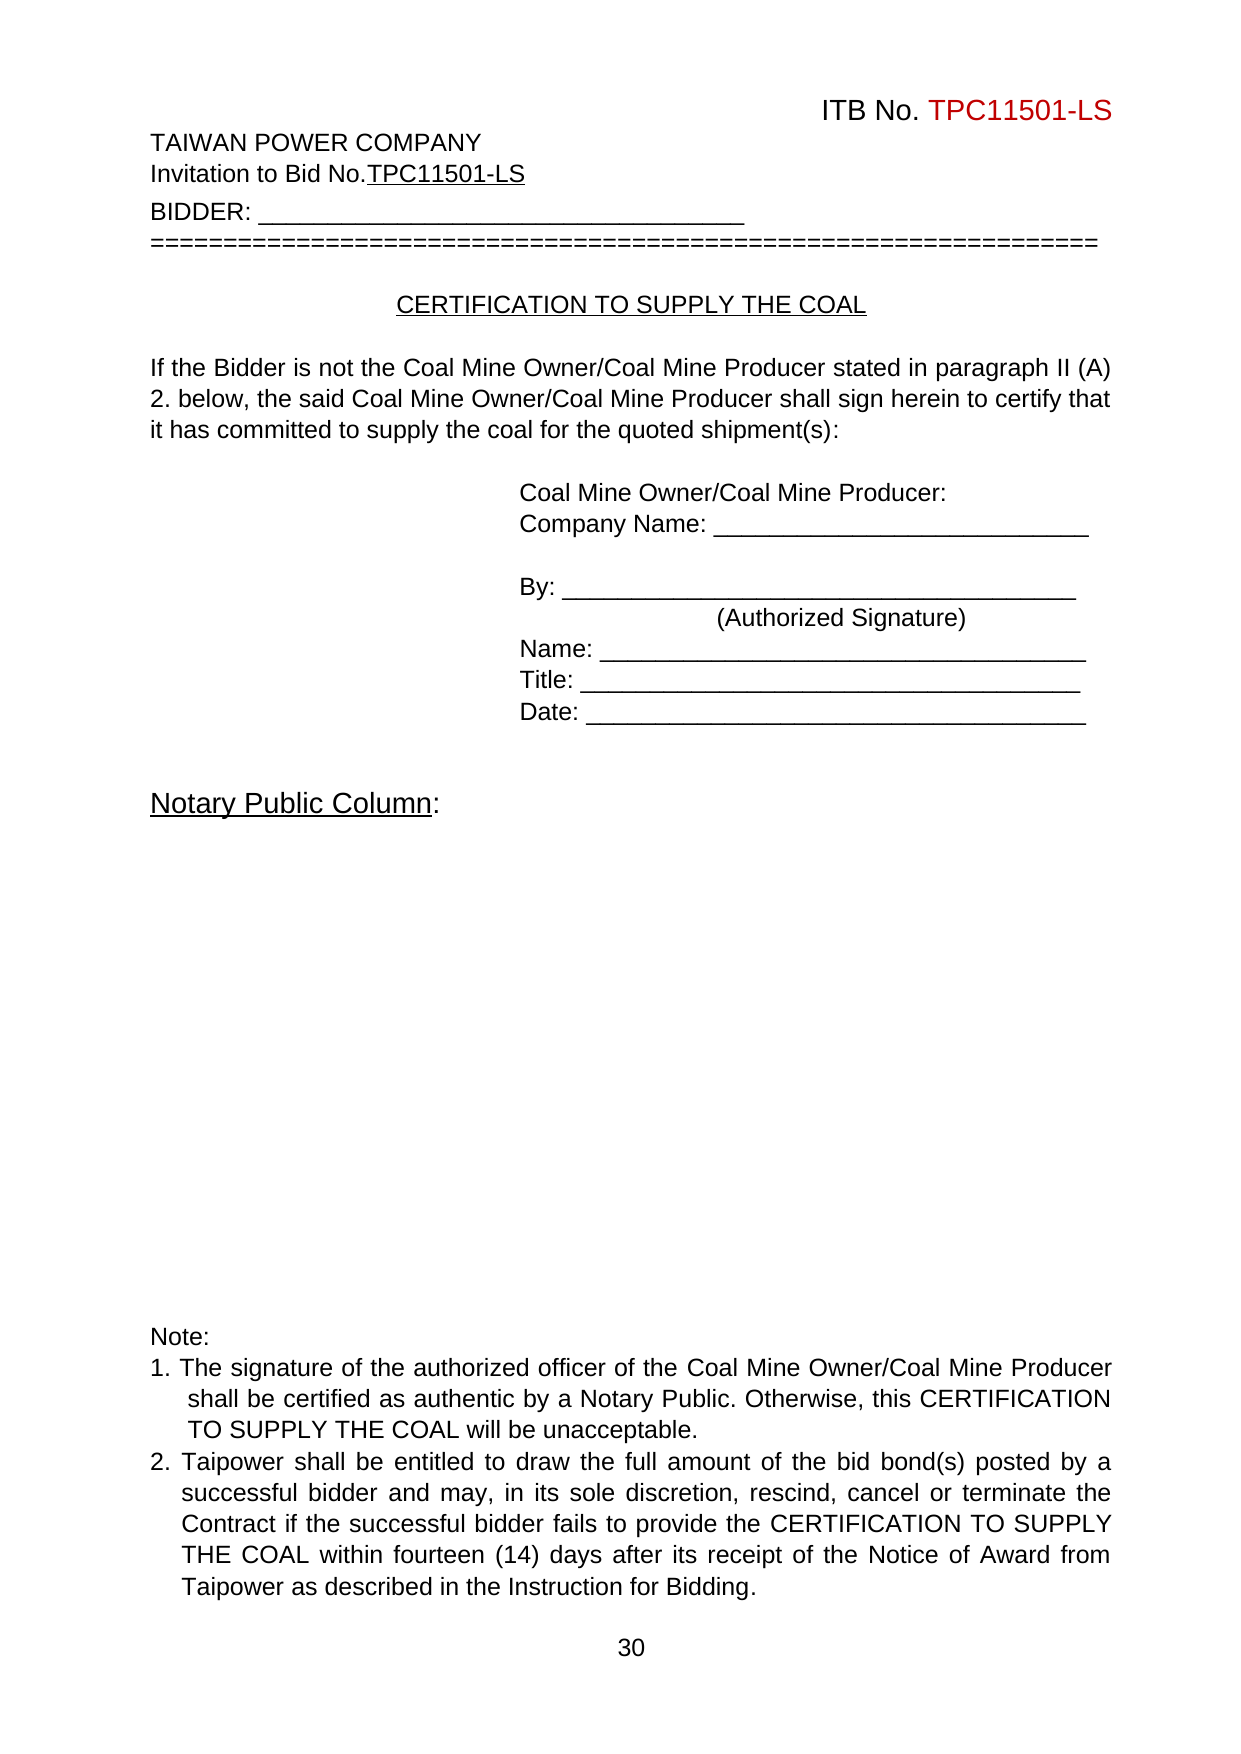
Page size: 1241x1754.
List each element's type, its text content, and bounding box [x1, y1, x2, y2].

text If the Bidder is not the Coal Mine Owner/Coal Mine Producer stated in paragraph II (A) 2. below, the said Coal Mine Owner/Coal Mine Producer shall sign herein to certify that it has committed to supply the coal for the quoted shipment(s): [150, 351, 1113, 445]
text ================================================================= [150, 226, 1113, 257]
text (Authorized Signature) [150, 601, 1113, 632]
text Invitation to Bid No.TPC11501-LS [150, 157, 1113, 189]
text 1. The signature of the authorized officer of the Coal Mine Owner/Coal Mine Producer shall be certified as authentic by a Notary Public. Otherwise, this CERTIFICATION TO SUPPLY THE COAL will be unacceptable. [150, 1351, 1113, 1445]
text 2. Taipower shall be entitled to draw the full amount of the bid bond(s) posted by a successful bidder and may, in its sole discretion, rescind, cancel or terminate the Contract if the successful bidder fails to provide the CERTIFICATION TO SUPPLY THE COAL within fourteen (14) days after its receipt of the Notice of Award from Taipower as described in the Instruction for Bidding. [150, 1445, 1113, 1601]
text By: _____________________________________ [519, 570, 1113, 601]
text Coal Mine Owner/Coal Mine Producer: [519, 476, 1113, 507]
text BIDDER: ___________________________________ [150, 189, 1113, 226]
text Date: ____________________________________ [519, 695, 1113, 726]
text Note: [150, 1320, 1113, 1351]
text Notary Public Column: [150, 789, 1113, 820]
text Title: ____________________________________ [519, 664, 1113, 695]
text Name: ___________________________________ [519, 632, 1113, 664]
text Company Name: ___________________________ [519, 507, 1113, 539]
text TAIWAN POWER COMPANY [150, 126, 1113, 157]
text CERTIFICATION TO SUPPLY THE COAL [150, 289, 1113, 320]
